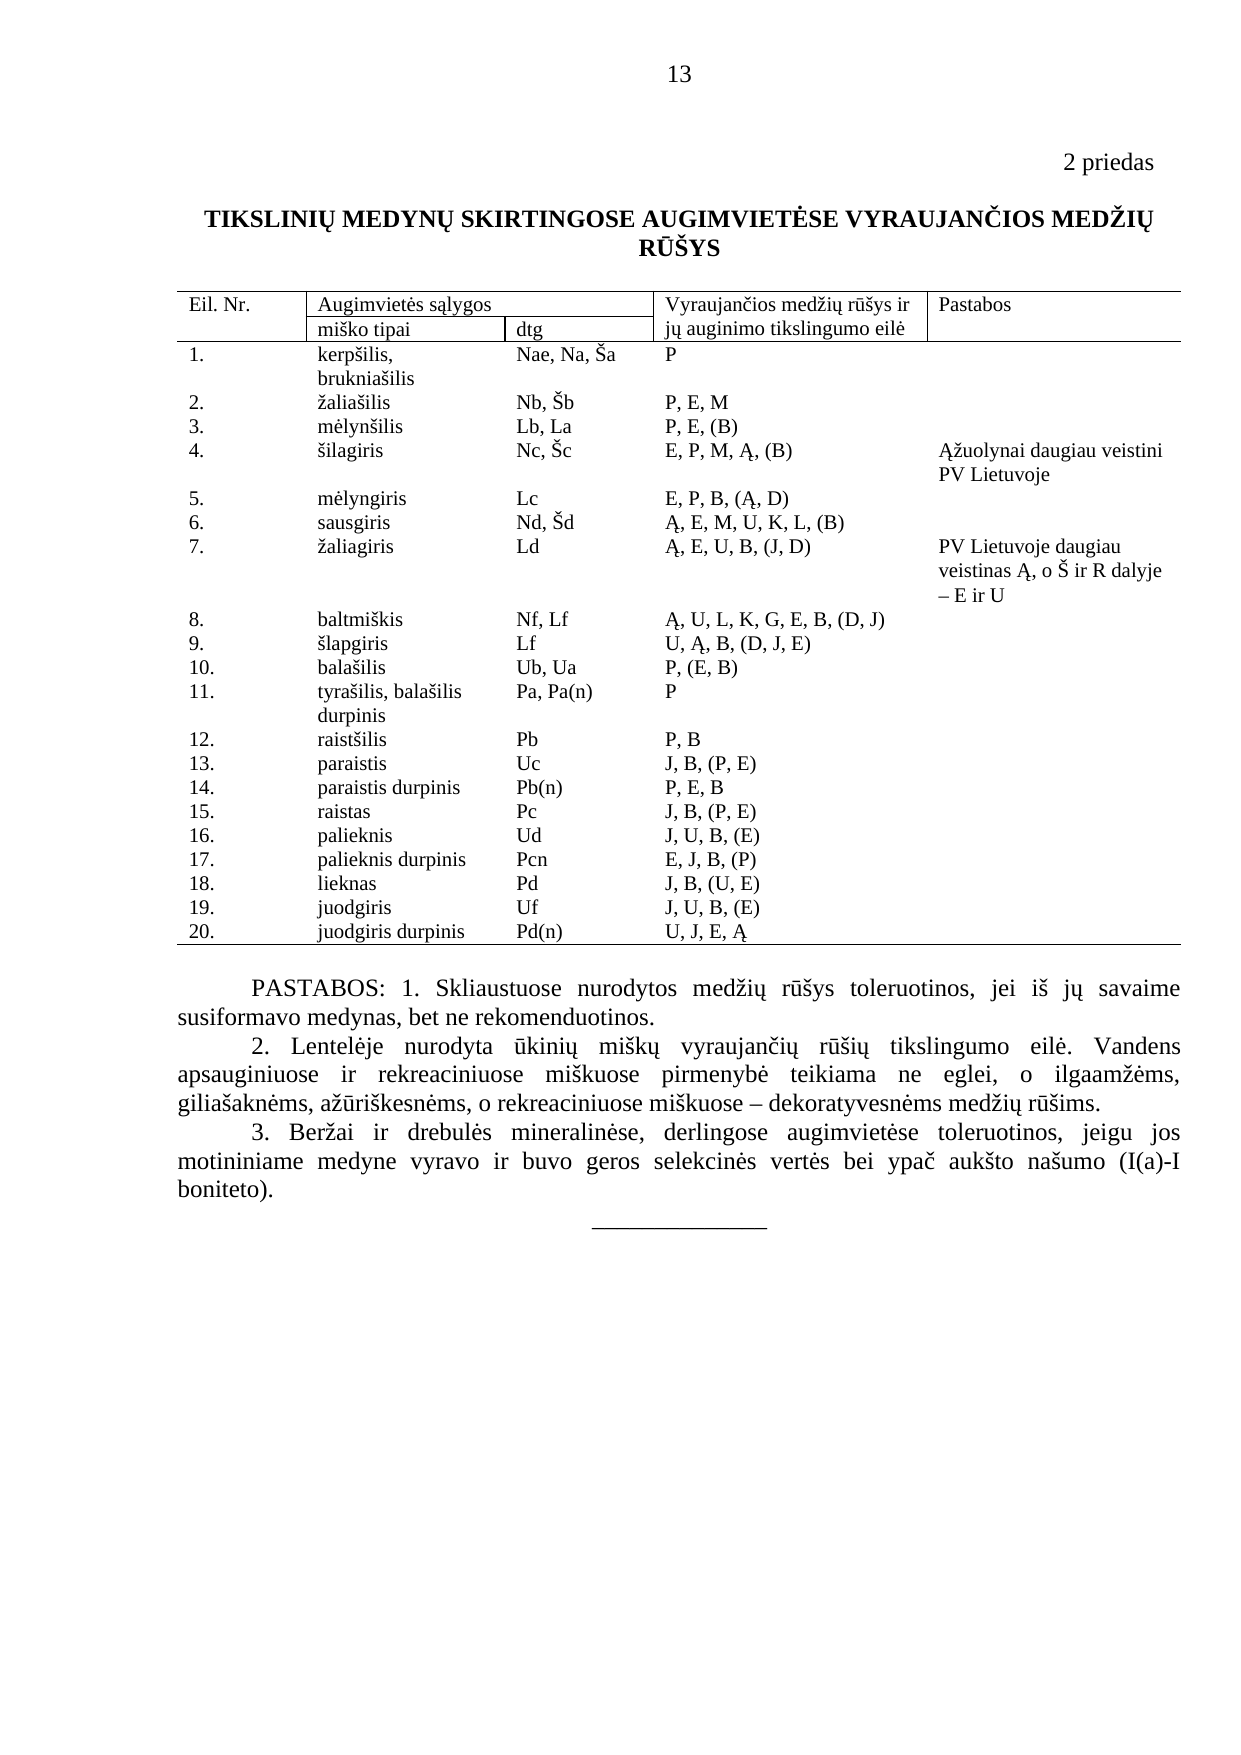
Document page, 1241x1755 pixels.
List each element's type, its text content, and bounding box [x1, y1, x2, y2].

table_cell 17. [177, 847, 306, 871]
text TIKSLINIŲ MEDYNŲ SKIRTINGOSE AUGIMVIETĖSE VYRAUJANČIOS MEDŽIŲ RŪŠYS [177, 204, 1181, 262]
table_cell žaliagiris [306, 534, 505, 607]
table_cell 10. [177, 655, 306, 679]
table_cell J, U, B, (E) [654, 823, 927, 847]
table_cell palieknis durpinis [306, 847, 505, 871]
table_cell Ą, U, L, K, G, E, B, (D, J) [654, 607, 927, 631]
table_cell P, E, (B) [654, 414, 927, 438]
table_cell [927, 799, 1181, 823]
table_cell PV Lietuvoje daugiau veistinas Ą, o Š ir R dalyje – E ir U [927, 534, 1181, 607]
table_cell paraistis durpinis [306, 775, 505, 799]
table_cell 12. [177, 727, 306, 751]
table_cell Pcn [505, 847, 654, 871]
table_cell 13. [177, 751, 306, 775]
table_cell U, Ą, B, (D, J, E) [654, 631, 927, 655]
text 2. Lentelėje nurodyta ūkinių miškų vyraujančių rūšių tikslingumo eilė. Vandens apsauginiuose ir rekreaciniuose miškuose pirmenybė teikiama ne eglei, o ilgaamžėms, giliašaknėms, ažūriškesnėms, o rekreaciniuose miškuose – dekoratyvesnėms medžių rūšims. [177, 1031, 1181, 1117]
table_cell P [654, 679, 927, 727]
table_cell [927, 486, 1181, 510]
table_cell miško tipai [307, 317, 504, 341]
table_cell Uc [505, 751, 654, 775]
table_cell J, B, (U, E) [654, 871, 927, 895]
table_cell [927, 727, 1181, 751]
table_cell Pd(n) [505, 919, 654, 943]
table_cell Nf, Lf [505, 607, 654, 631]
table_cell Ld [505, 534, 654, 607]
table_cell 7. [177, 534, 306, 607]
table_cell sausgiris [306, 510, 505, 534]
table_cell J, B, (P, E) [654, 799, 927, 823]
text ______________ [177, 1203, 1181, 1232]
table_cell žaliašilis [306, 390, 505, 414]
table_cell [927, 895, 1181, 919]
table_cell raistšilis [306, 727, 505, 751]
table_cell [927, 414, 1181, 438]
table_cell Ud [505, 823, 654, 847]
table_cell palieknis [306, 823, 505, 847]
table_header Augimvietės sąlygos [307, 292, 653, 316]
table_cell E, J, B, (P) [654, 847, 927, 871]
text PASTABOS: 1. Skliaustuose nurodytos medžių rūšys toleruotinos, jei iš jų savaime susiformavo medynas, bet ne rekomenduotinos. [177, 973, 1181, 1031]
table_cell P, E, B [654, 775, 927, 799]
table_cell 11. [177, 679, 306, 727]
table_cell Lb, La [505, 414, 654, 438]
table_cell balašilis [306, 655, 505, 679]
table_cell [927, 847, 1181, 871]
table_cell [927, 655, 1181, 679]
table_cell U, J, E, Ą [654, 919, 927, 943]
table_cell raistas [306, 799, 505, 823]
table_cell P, (E, B) [654, 655, 927, 679]
table_cell Pc [505, 799, 654, 823]
table_cell J, U, B, (E) [654, 895, 927, 919]
text 2 priedas [177, 147, 1181, 176]
table_cell E, P, B, (Ą, D) [654, 486, 927, 510]
table_cell Lf [505, 631, 654, 655]
table_header Eil. Nr. [177, 292, 306, 341]
table_cell Ą, E, U, B, (J, D) [654, 534, 927, 607]
table_cell paraistis [306, 751, 505, 775]
table_cell Nc, Šc [505, 438, 654, 486]
table_cell 8. [177, 607, 306, 631]
table_cell Pb [505, 727, 654, 751]
table_cell dtg [506, 317, 653, 341]
table_cell juodgiris [306, 895, 505, 919]
table_cell 18. [177, 871, 306, 895]
table_cell [927, 919, 1181, 943]
table_cell Ąžuolynai daugiau veistini PV Lietuvoje [927, 438, 1181, 486]
table_cell [927, 510, 1181, 534]
table_cell 4. [177, 438, 306, 486]
table_cell Ą, E, M, U, K, L, (B) [654, 510, 927, 534]
table_cell mėlynšilis [306, 414, 505, 438]
table_cell 5. [177, 486, 306, 510]
table_header Vyraujančios medžių rūšys ir jų auginimo tikslingumo eilė [654, 292, 927, 341]
table_cell [927, 607, 1181, 631]
table_cell 19. [177, 895, 306, 919]
table_cell Nd, Šd [505, 510, 654, 534]
table_cell juodgiris durpinis [306, 919, 505, 943]
table_cell baltmiškis [306, 607, 505, 631]
table_cell E, P, M, Ą, (B) [654, 438, 927, 486]
table_cell P [654, 342, 927, 390]
table_cell P, E, M [654, 390, 927, 414]
table_cell tyrašilis, balašilis durpinis [306, 679, 505, 727]
table_cell [927, 823, 1181, 847]
table_cell [927, 631, 1181, 655]
table_cell Pa, Pa(n) [505, 679, 654, 727]
table_cell 6. [177, 510, 306, 534]
table_cell J, B, (P, E) [654, 751, 927, 775]
table_cell [927, 342, 1181, 390]
table_cell Pb(n) [505, 775, 654, 799]
table_header Pastabos [928, 292, 1181, 341]
table_cell 1. [177, 342, 306, 390]
table_cell Ub, Ua [505, 655, 654, 679]
table_cell [927, 871, 1181, 895]
table_cell 20. [177, 919, 306, 943]
table_cell Uf [505, 895, 654, 919]
table_cell [927, 679, 1181, 727]
table_cell mėlyngiris [306, 486, 505, 510]
table_cell 9. [177, 631, 306, 655]
text 3. Beržai ir drebulės mineralinėse, derlingose augimvietėse toleruotinos, jeigu jos motininiame medyne vyravo ir buvo geros selekcinės vertės bei ypač aukšto našumo (I(a)-I boniteto). [177, 1117, 1181, 1203]
table_cell Pd [505, 871, 654, 895]
table_cell 2. [177, 390, 306, 414]
table_cell kerpšilis, brukniašilis [306, 342, 505, 390]
table_cell [927, 751, 1181, 775]
table_cell [927, 775, 1181, 799]
table_cell P, B [654, 727, 927, 751]
table_cell 16. [177, 823, 306, 847]
table_cell lieknas [306, 871, 505, 895]
table_cell šlapgiris [306, 631, 505, 655]
table_cell Lc [505, 486, 654, 510]
table_cell 14. [177, 775, 306, 799]
table_cell 3. [177, 414, 306, 438]
table_cell 15. [177, 799, 306, 823]
table_cell [927, 390, 1181, 414]
table_cell Nb, Šb [505, 390, 654, 414]
table_cell šilagiris [306, 438, 505, 486]
table_cell Nae, Na, Ša [505, 342, 654, 390]
